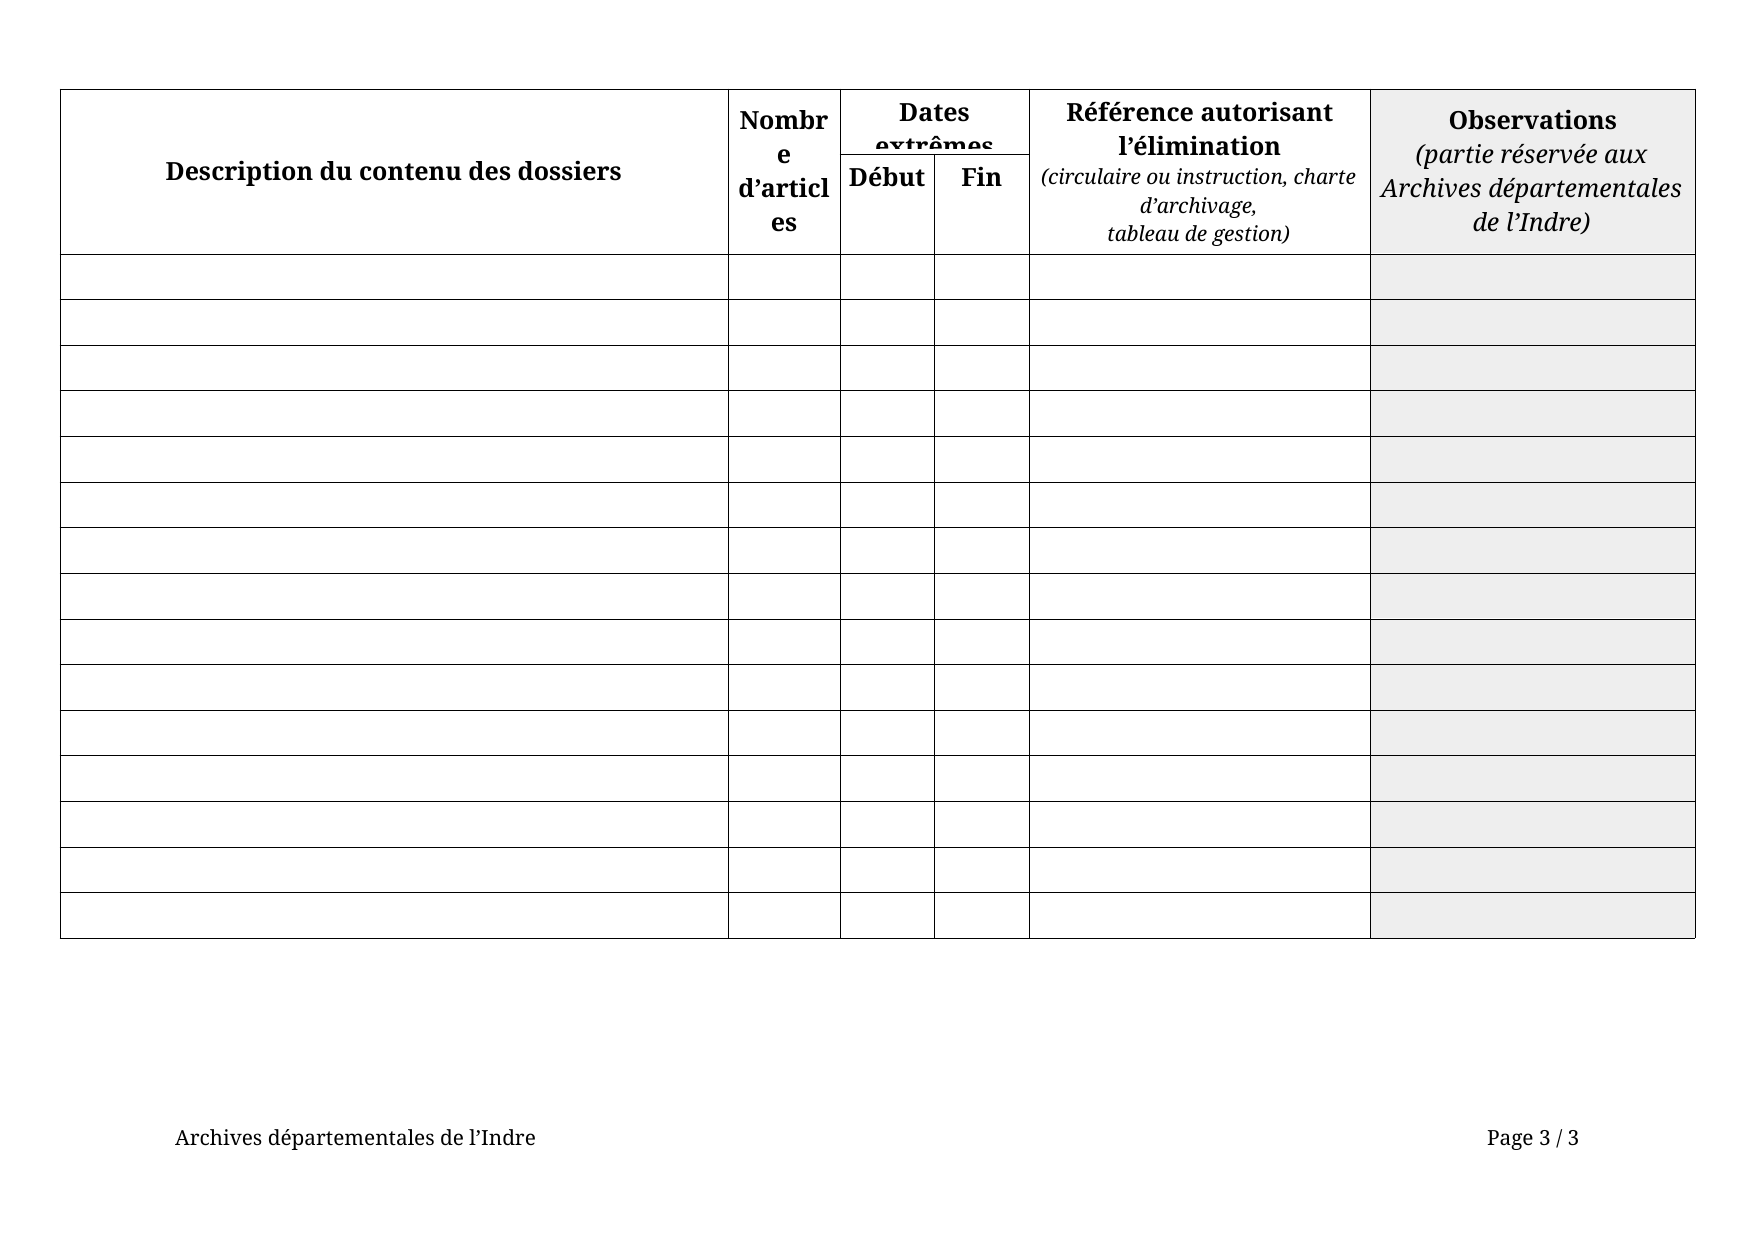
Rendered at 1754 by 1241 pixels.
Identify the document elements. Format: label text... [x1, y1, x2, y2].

table_cell [935, 346, 1029, 390]
table_cell [1371, 528, 1695, 573]
table_header Observations (partie réservée aux Archives départementales de l’Indre) [1371, 90, 1695, 253]
table_cell [1371, 893, 1695, 938]
table_cell [729, 437, 840, 482]
table_cell [729, 255, 840, 299]
table_cell [935, 255, 1029, 299]
table_cell [1030, 391, 1370, 436]
table_cell [1371, 756, 1695, 801]
table_cell [61, 893, 728, 938]
table_cell [841, 802, 934, 847]
table_cell [1030, 300, 1370, 345]
table_cell [61, 437, 728, 482]
table_cell [935, 437, 1029, 482]
table_cell [1030, 437, 1370, 482]
table_cell [1030, 665, 1370, 710]
table_cell [935, 665, 1029, 710]
table_cell [1030, 756, 1370, 801]
table_cell [841, 756, 934, 801]
table_cell [729, 300, 840, 345]
table_cell [1030, 574, 1370, 618]
table_cell [1030, 620, 1370, 664]
table_cell [1371, 255, 1695, 299]
table_header Référence autorisant l’élimination (circulaire ou instruction, charte d’archivage, tableau de gestion) [1030, 90, 1370, 253]
table_cell [1030, 711, 1370, 755]
table_cell [1030, 802, 1370, 847]
table_cell [1030, 483, 1370, 527]
table_cell [1371, 620, 1695, 664]
table_cell [61, 574, 728, 618]
table_cell [1371, 665, 1695, 710]
table_cell [841, 848, 934, 892]
table_cell [1371, 437, 1695, 482]
table_cell [841, 391, 934, 436]
table_cell Fin [935, 155, 1029, 253]
table_cell [1030, 893, 1370, 938]
table_cell [61, 802, 728, 847]
table_cell [61, 391, 728, 436]
table_cell [935, 711, 1029, 755]
table_header Nombre d’articles [729, 90, 840, 253]
table_cell [841, 255, 934, 299]
table_cell [729, 574, 840, 618]
table_cell [1371, 391, 1695, 436]
table_cell [1371, 848, 1695, 892]
table_cell [61, 620, 728, 664]
table_cell [61, 711, 728, 755]
table_cell [841, 893, 934, 938]
table_cell [841, 665, 934, 710]
table_cell [61, 665, 728, 710]
table_cell [1030, 255, 1370, 299]
table_cell [841, 528, 934, 573]
table_cell [841, 346, 934, 390]
table_cell [729, 346, 840, 390]
table_cell [1371, 574, 1695, 618]
table_cell [1371, 802, 1695, 847]
table_cell [729, 893, 840, 938]
table_cell [841, 711, 934, 755]
table_cell [1371, 346, 1695, 390]
table_cell [1371, 483, 1695, 527]
table_cell [729, 711, 840, 755]
table_cell [935, 802, 1029, 847]
table_cell [1030, 528, 1370, 573]
table_cell [729, 391, 840, 436]
table_cell [61, 528, 728, 573]
table_cell [729, 483, 840, 527]
table_cell [61, 483, 728, 527]
table_cell [61, 346, 728, 390]
table_cell [841, 300, 934, 345]
table_cell [935, 893, 1029, 938]
table_cell [935, 574, 1029, 618]
table_cell [1371, 711, 1695, 755]
table_cell [935, 528, 1029, 573]
table_header Dates extrêmes [841, 90, 1029, 154]
table_cell [841, 620, 934, 664]
table_cell [841, 437, 934, 482]
table_cell [935, 848, 1029, 892]
table_header Description du contenu des dossiers [61, 90, 728, 253]
table_cell [1030, 848, 1370, 892]
table_cell [935, 300, 1029, 345]
table_cell [935, 756, 1029, 801]
table_cell [841, 483, 934, 527]
table_cell [935, 391, 1029, 436]
table_cell [729, 665, 840, 710]
table_cell [935, 483, 1029, 527]
table_cell [729, 848, 840, 892]
table_cell [61, 848, 728, 892]
table_cell [729, 620, 840, 664]
table_cell [1371, 300, 1695, 345]
table_cell [935, 620, 1029, 664]
table_cell [729, 756, 840, 801]
table_cell [61, 756, 728, 801]
table_cell [729, 528, 840, 573]
table_cell [841, 574, 934, 618]
table_cell [1030, 346, 1370, 390]
table_cell [729, 802, 840, 847]
table_cell [61, 300, 728, 345]
table_cell Début [841, 155, 934, 253]
table_cell [61, 255, 728, 299]
